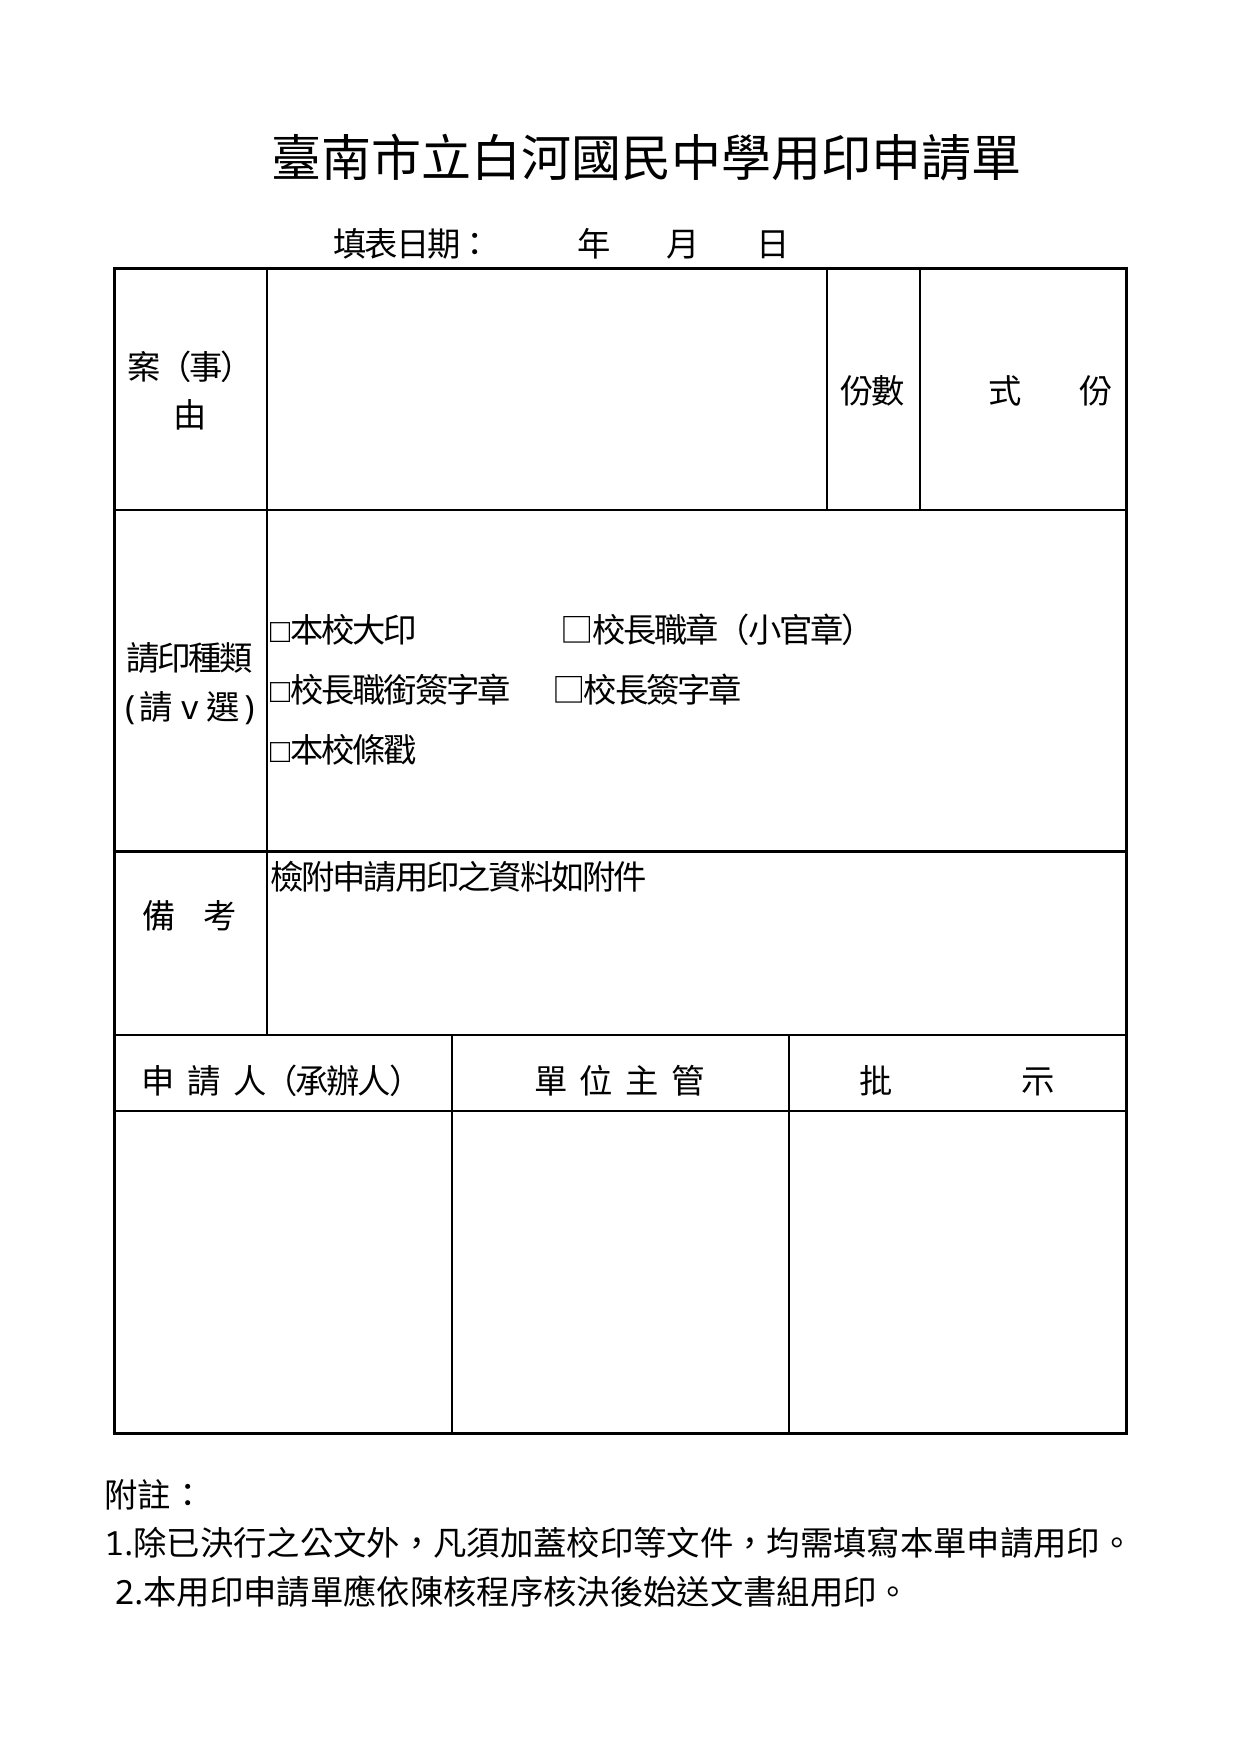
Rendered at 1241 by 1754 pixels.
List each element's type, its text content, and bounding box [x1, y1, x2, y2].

table_header 案（事）由 [116, 270, 266, 509]
table_cell 檢附申請用印之資料如附件 [268, 853, 1125, 1034]
text 2.本用印申請單應依陳核程序核決後始送文書組用印。 [54, 1565, 1200, 1614]
table_cell 批 示 [790, 1036, 1125, 1110]
table_cell [116, 1112, 451, 1432]
table_cell [790, 1112, 1125, 1432]
table_cell 單 位 主 管 [453, 1036, 788, 1110]
table_header 份數 [828, 270, 919, 509]
table_cell [453, 1112, 788, 1432]
text 臺南市立白河國民中學用印申請單 [71, 118, 1240, 191]
text 1.除已決行之公文外，凡須加蓋校印等文件，均需填寫本單申請用印。 [71, 1517, 1200, 1565]
table_cell □本校大印 □校長職章（小官章） □校長職銜簽字章 □校長簽字章 □本校條戳 [268, 511, 1125, 850]
table_cell 請印種類 (請v選) [116, 511, 266, 850]
text 附註： [71, 1469, 1200, 1517]
table_header 式 份 [921, 270, 1125, 509]
text 填表日期： 年 月 日 [71, 209, 1200, 267]
table_cell 申 請 人（承辦人） [116, 1036, 451, 1110]
table_cell 備 考 [116, 853, 266, 1034]
table_header [268, 270, 826, 509]
